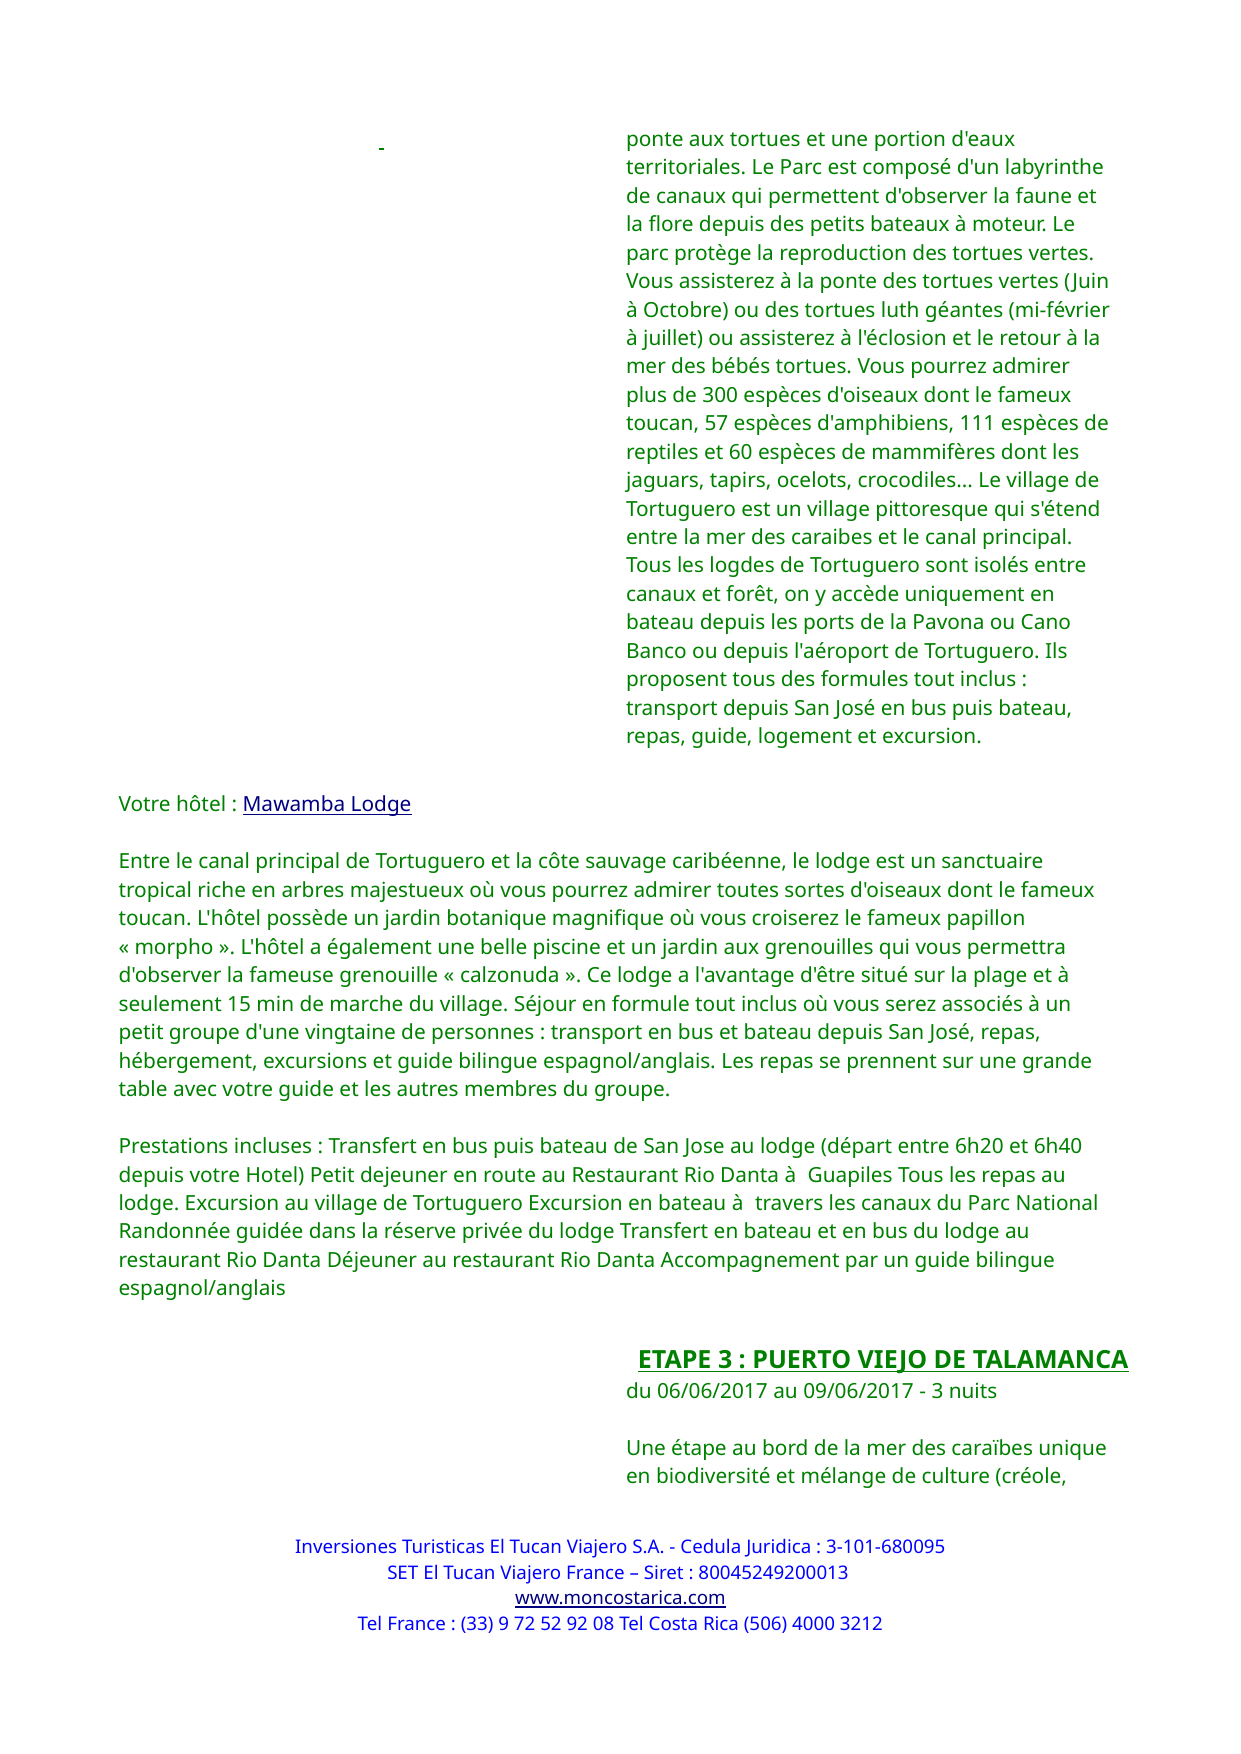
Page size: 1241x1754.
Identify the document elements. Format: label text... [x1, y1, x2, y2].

table_header [118, 1336, 620, 1495]
table_header [118, 118, 620, 755]
text Prestations incluses : Transfert en bus puis bateau de San Jose au lodge (départ entre 6h20 et 6h40 depuis votre Hotel) Petit dejeuner en route au Restaurant Rio Danta à Guapiles Tous les repas au lodge. Excursion au village de Tortuguero Excursion en bateau à travers les canaux du Parc National Randonnée guidée dans la réserve privée du lodge Transfert en bateau et en bus du lodge au restaurant Rio Danta Déjeuner au restaurant Rio Danta Accompagnement par un guide bilingue espagnol/anglais [118, 1131, 1122, 1302]
table_header ETAPE 3 : PUERTO VIEJO DE TALAMANCA du 06/06/2017 au 09/06/2017 - 3 nuits Une étape au bord de la mer des caraïbes unique en biodiversité et mélange de culture (créole, rasta, surfeur, bohème) qui donne la possibilité de visiter le Parc National de Cahuita et le Refuge National de Vie Sauvage Manzanillo, d'explorer les récifs coralliens en plongée bouteille ou apnée, de profiter des plages de sable blond et d'une faune très abondante (paresseux, singes, coatis, morphos...). Le Parc National de Cahuita est un promontoire couvert de forêt tropicale avec à ses pieds des plages avec des eaux turquoises. Le refuge National de Vie Sylvestre MANZANILLO – GANDOCA est situé à l'extrême sud de la côte caraibe entre le Rio Cocles et le Rio Sixaola (qui marque la frontière du Panama). Il a été crée en 1985 pour protèger 5013 ha terrestres et 4436 ha maritimes. Il possède un grand nombre d'espèces de plantes et d'animaux qui vivent exclusivement dans des environnements aquatiques. Il offre des paysages de mangroves, de marais et de forêts tropicales humides. Il protège notamment le lamentin, espèce en voie d'extinction et les tortues Baula qui viennent pondre de février à mai. On y observe également des dauphins. Puerto Viejo est un charmant village côtier très animé qui possède plusieurs plages sauvages : Playa Cocles, Playa Chiquita et Playa Punta Uva, Playa Manzanillo. C'est également le point de départ pour des excursion dans les réserves indigènes Bribri des montagnes de Talamanca. [620, 1336, 1122, 1495]
text Entre le canal principal de Tortuguero et la côte sauvage caribéenne, le lodge est un sanctuaire tropical riche en arbres majestueux où vous pourrez admirer toutes sortes d'oiseaux dont le fameux toucan. L'hôtel possède un jardin botanique magnifique où vous croiserez le fameux papillon « morpho ». L'hôtel a également une belle piscine et un jardin aux grenouilles qui vous permettra d'observer la fameuse grenouille « calzonuda ». Ce lodge a l'avantage d'être situé sur la plage et à seulement 15 min de marche du village. Séjour en formule tout inclus où vous serez associés à un petit groupe d'une vingtaine de personnes : transport en bus et bateau depuis San José, repas, hébergement, excursions et guide bilingue espagnol/anglais. Les repas se prennent sur une grande table avec votre guide et les autres membres du groupe. [118, 847, 1122, 1103]
table_header ETAPE 2 : PARC NATIONAL TORTUGUERO du 04/06/2017 au 06/06/2017 - 2 nuits Le Parc National de Tortuguero, situé le long de la côte caribéenne nord et d'une superficie de 19 000 hectares, comprend des marécages qui s'enfoncent dans les terres, une portion de côte d'une vingtaine de kilomètres qui sert de site de ponte aux tortues et une portion d'eaux territoriales. Le Parc est composé d'un labyrinthe de canaux qui permettent d'observer la faune et la flore depuis des petits bateaux à moteur. Le parc protège la reproduction des tortues vertes. Vous assisterez à la ponte des tortues vertes (Juin à Octobre) ou des tortues luth géantes (mi-février à juillet) ou assisterez à l'éclosion et le retour à la mer des bébés tortues. Vous pourrez admirer plus de 300 espèces d'oiseaux dont le fameux toucan, 57 espèces d'amphibiens, 111 espèces de reptiles et 60 espèces de mammifères dont les jaguars, tapirs, ocelots, crocodiles... Le village de Tortuguero est un village pittoresque qui s'étend entre la mer des caraibes et le canal principal. Tous les logdes de Tortuguero sont isolés entre canaux et forêt, on y accède uniquement en bateau depuis les ports de la Pavona ou Cano Banco ou depuis l'aéroport de Tortuguero. Ils proposent tous des formules tout inclus : transport depuis San José en bus puis bateau, repas, guide, logement et excursion. [620, 118, 1122, 755]
text Votre hôtel : Mawamba Lodge [118, 789, 1122, 818]
